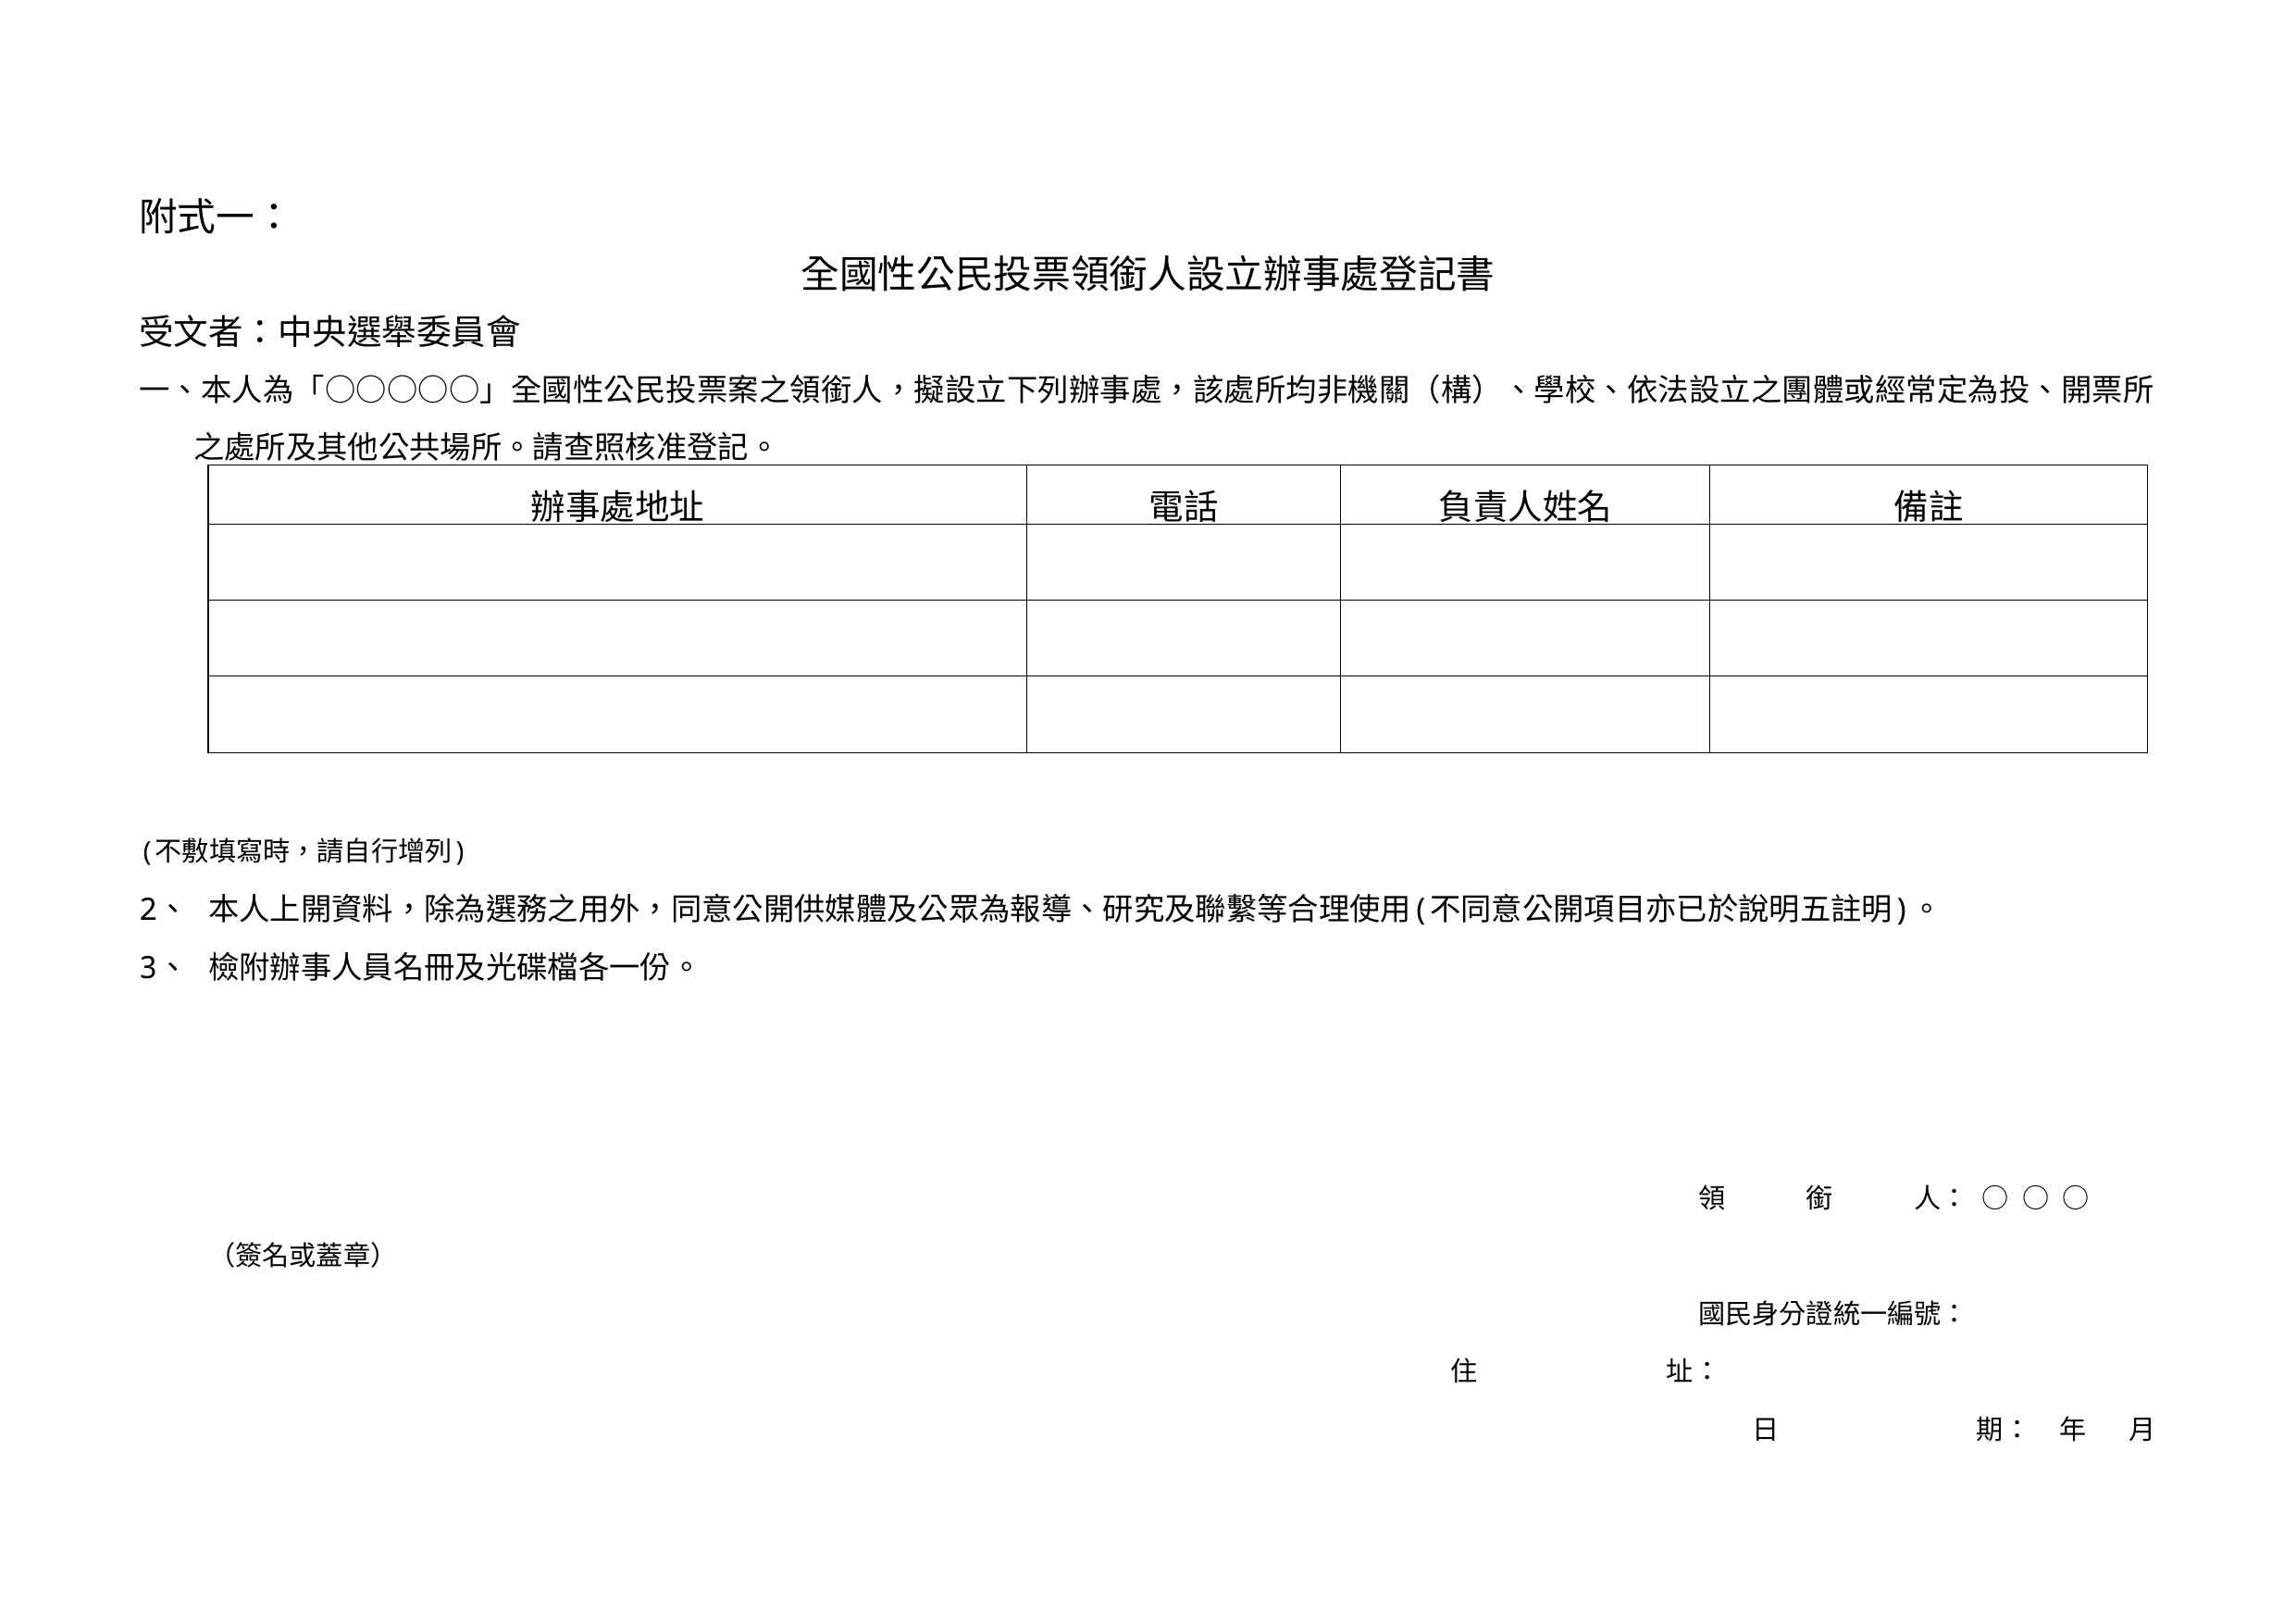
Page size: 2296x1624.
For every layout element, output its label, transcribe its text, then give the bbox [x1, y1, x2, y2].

table_cell [1710, 525, 2147, 600]
table_cell [1341, 525, 1709, 600]
list 本人上開資料，除為選務之用外，同意公開供媒體及公眾為報導、研究及聯繫等合理使用(不同意公開項目亦已於說明五註明)。 [139, 868, 2157, 926]
table_header 負責人姓名 [1341, 465, 1709, 524]
table_cell [209, 676, 1026, 751]
text 一、本人為「○○○○○」全國性公民投票案之領銜人，擬設立下列辦事處，該處所均非機關（構）、學校、依法設立之團體或經常定為投、開票所之處所及其他公共場所。請查照核准登記。 [139, 349, 2157, 465]
text 日 期： 年 月 [208, 1389, 2157, 1446]
table_header 電話 [1027, 465, 1340, 524]
table_cell [1710, 676, 2147, 751]
text 附式一： [139, 175, 2157, 233]
text (不敷填寫時，請自行增列) [139, 752, 2157, 868]
text 國民身分證統一編號： [208, 1273, 2157, 1331]
table_cell [1710, 601, 2147, 676]
table_cell [1341, 676, 1709, 751]
text 受文者：中央選舉委員會 [139, 291, 2157, 349]
table_cell [1027, 676, 1340, 751]
text 領 銜 人： ○ ○ ○ （簽名或蓋章） [208, 1158, 2157, 1273]
list 檢附辦事人員名冊及光碟檔各一份。 [139, 926, 2157, 984]
table_header 備註 [1710, 465, 2147, 524]
table_header 辦事處地址 [209, 465, 1026, 524]
table_cell [209, 601, 1026, 676]
table_cell [1027, 601, 1340, 676]
table_cell [1341, 601, 1709, 676]
table_cell [209, 525, 1026, 600]
table_cell [1027, 525, 1340, 600]
text 住 址： [208, 1331, 2157, 1389]
text 全國性公民投票領銜人設立辦事處登記書 [139, 233, 2157, 291]
